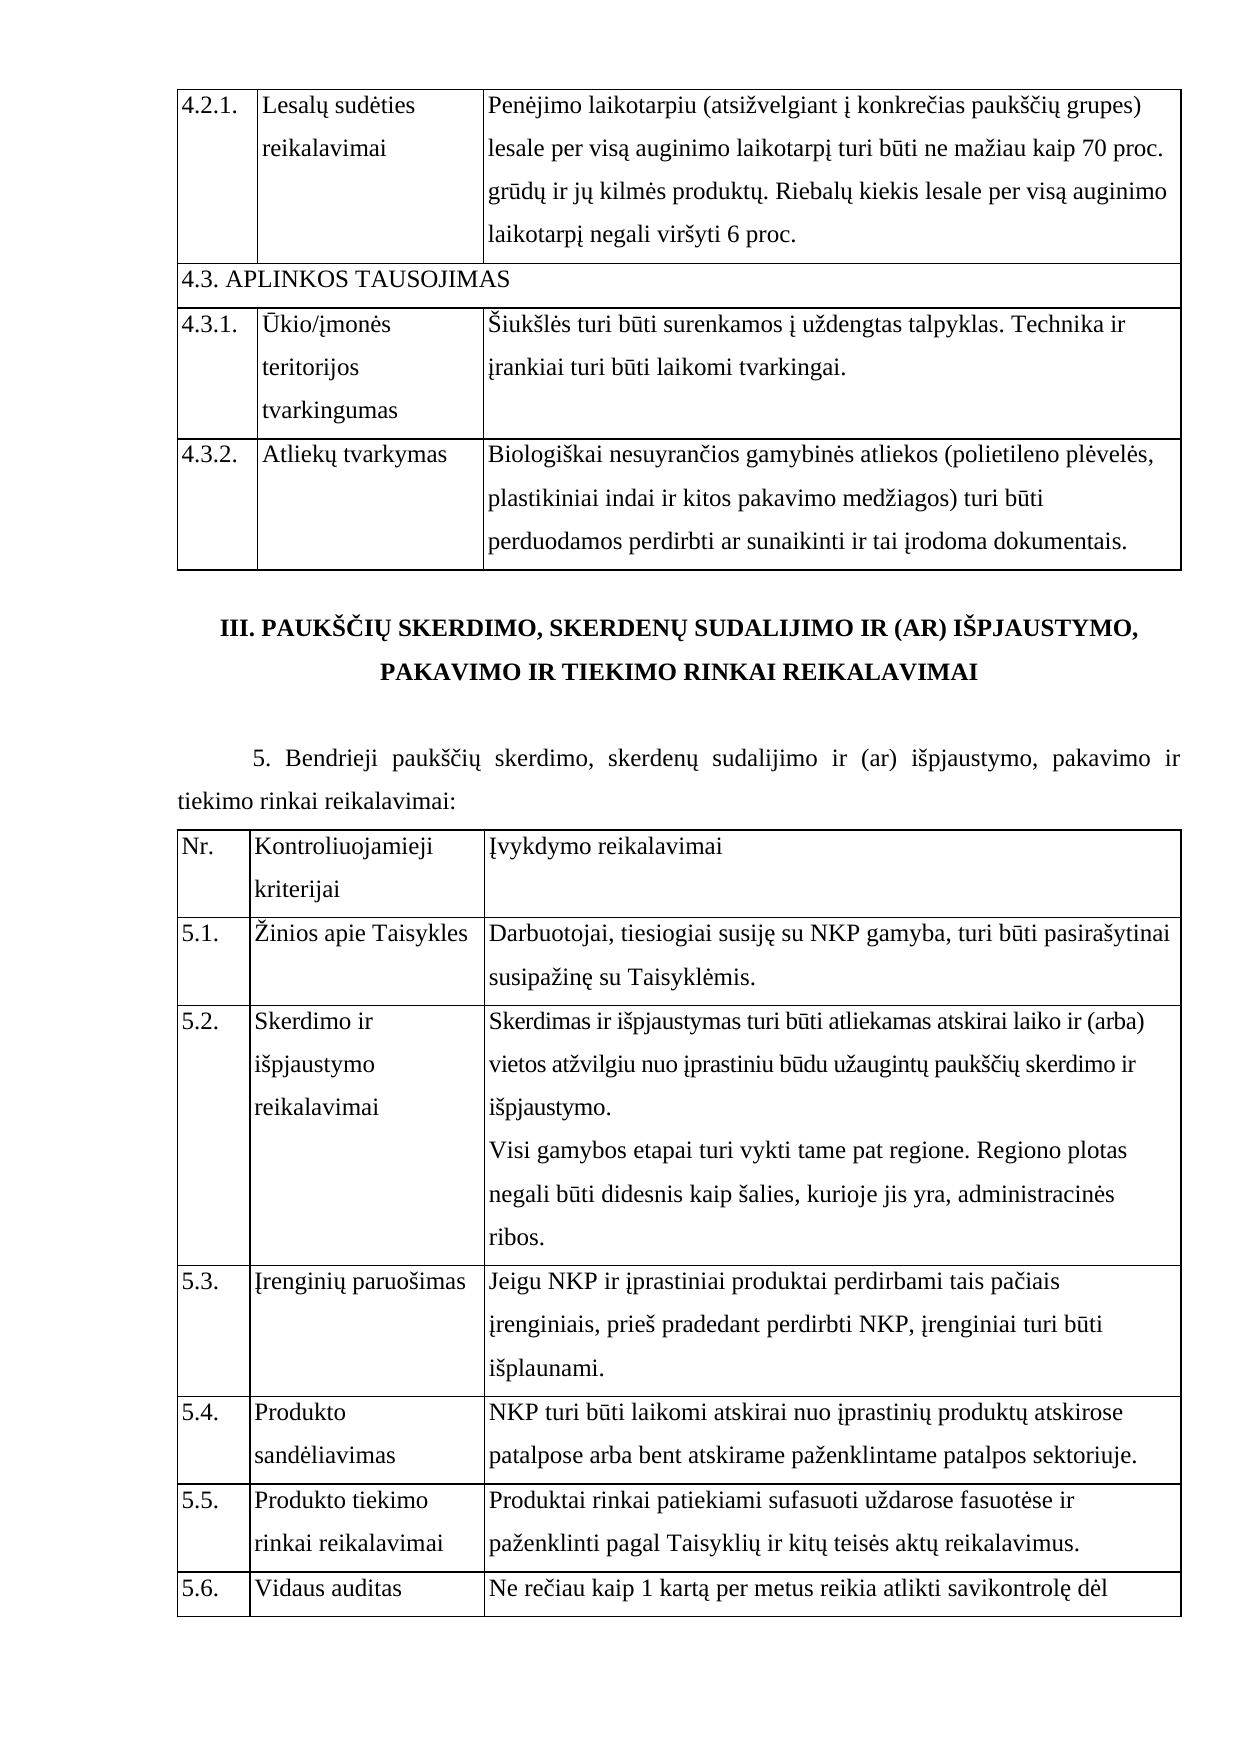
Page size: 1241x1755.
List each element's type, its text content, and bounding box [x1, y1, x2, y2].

table_cell 5.2. [178, 1006, 249, 1265]
table_header Kontroliuojamieji kriterijai [251, 831, 484, 917]
table_cell 4.3. APLINKOS TAUSOJIMAS [178, 264, 1180, 307]
table_cell 5.5. [178, 1485, 249, 1571]
table_cell Vidaus auditas [251, 1573, 484, 1616]
table_cell Produkto sandėliavimas [251, 1397, 484, 1483]
table_cell Šiukšlės turi būti surenkamos į uždengtas talpyklas. Technika ir įrankiai turi būti laikomi tvarkingai. [484, 309, 1180, 438]
table_cell 5.6. [178, 1573, 249, 1616]
table_cell Lesalų sudėties reikalavimai [258, 90, 483, 263]
text III. PAUKŠČIŲ SKERDIMO, SKERDENŲ SUDALIJIMO IR (AR) IŠPJAUSTYMO, PAKAVIMO IR TIEKIMO RINKAI REIKALAVIMAI [177, 613, 1181, 685]
table_cell Įrenginių paruošimas [251, 1266, 484, 1396]
table_cell Ūkio/įmonės teritorijos tvarkingumas [258, 309, 483, 438]
table_cell Ne rečiau kaip 1 kartą per metus reikia atlikti savikontrolę dėl [485, 1573, 1180, 1616]
table_header Nr. [178, 831, 249, 917]
table_cell Atliekų tvarkymas [258, 440, 483, 569]
text 5. Bendrieji paukščių skerdimo, skerdenų sudalijimo ir (ar) išpjaustymo, pakavimo ir tiekimo rinkai reikalavimai: [177, 743, 1181, 815]
table_cell Jeigu NKP ir įprastiniai produktai perdirbami tais pačiais įrenginiais, prieš pradedant perdirbti NKP, įrenginiai turi būti išplaunami. [485, 1266, 1180, 1396]
table_cell Skerdimas ir išpjaustymas turi būti atliekamas atskirai laiko ir (arba) vietos atžvilgiu nuo įprastiniu būdu užaugintų paukščių skerdimo ir išpjaustymo. Visi gamybos etapai turi vykti tame pat regione. Regiono plotas negali būti didesnis kaip šalies, kurioje jis yra, administracinės ribos. [485, 1006, 1180, 1265]
table_cell 4.3.2. [178, 440, 257, 569]
table_cell 5.1. [178, 918, 249, 1004]
table_cell Produktai rinkai patiekiami sufasuoti uždarose fasuotėse ir paženklinti pagal Taisyklių ir kitų teisės aktų reikalavimus. [485, 1485, 1180, 1571]
table_header Įvykdymo reikalavimai [485, 831, 1180, 917]
table_cell Skerdimo ir išpjaustymo reikalavimai [251, 1006, 484, 1265]
table_cell NKP turi būti laikomi atskirai nuo įprastinių produktų atskirose patalpose arba bent atskirame paženklintame patalpos sektoriuje. [485, 1397, 1180, 1483]
table_cell Darbuotojai, tiesiogiai susiję su NKP gamyba, turi būti pasirašytinai susipažinę su Taisyklėmis. [485, 918, 1180, 1004]
table_cell Žinios apie Taisykles [251, 918, 484, 1004]
table_cell Produkto tiekimo rinkai reikalavimai [251, 1485, 484, 1571]
table_cell 5.4. [178, 1397, 249, 1483]
table_cell 4.3.1. [178, 309, 257, 438]
table_cell 4.2.1. [178, 90, 257, 263]
table_cell Penėjimo laikotarpiu (atsižvelgiant į konkrečias paukščių grupes) lesale per visą auginimo laikotarpį turi būti ne mažiau kaip 70 proc. grūdų ir jų kilmės produktų. Riebalų kiekis lesale per visą auginimo laikotarpį negali viršyti 6 proc. [484, 90, 1180, 263]
table_cell 5.3. [178, 1266, 249, 1396]
table_cell Biologiškai nesuyrančios gamybinės atliekos (polietileno plėvelės, plastikiniai indai ir kitos pakavimo medžiagos) turi būti perduodamos perdirbti ar sunaikinti ir tai įrodoma dokumentais. [484, 440, 1180, 569]
